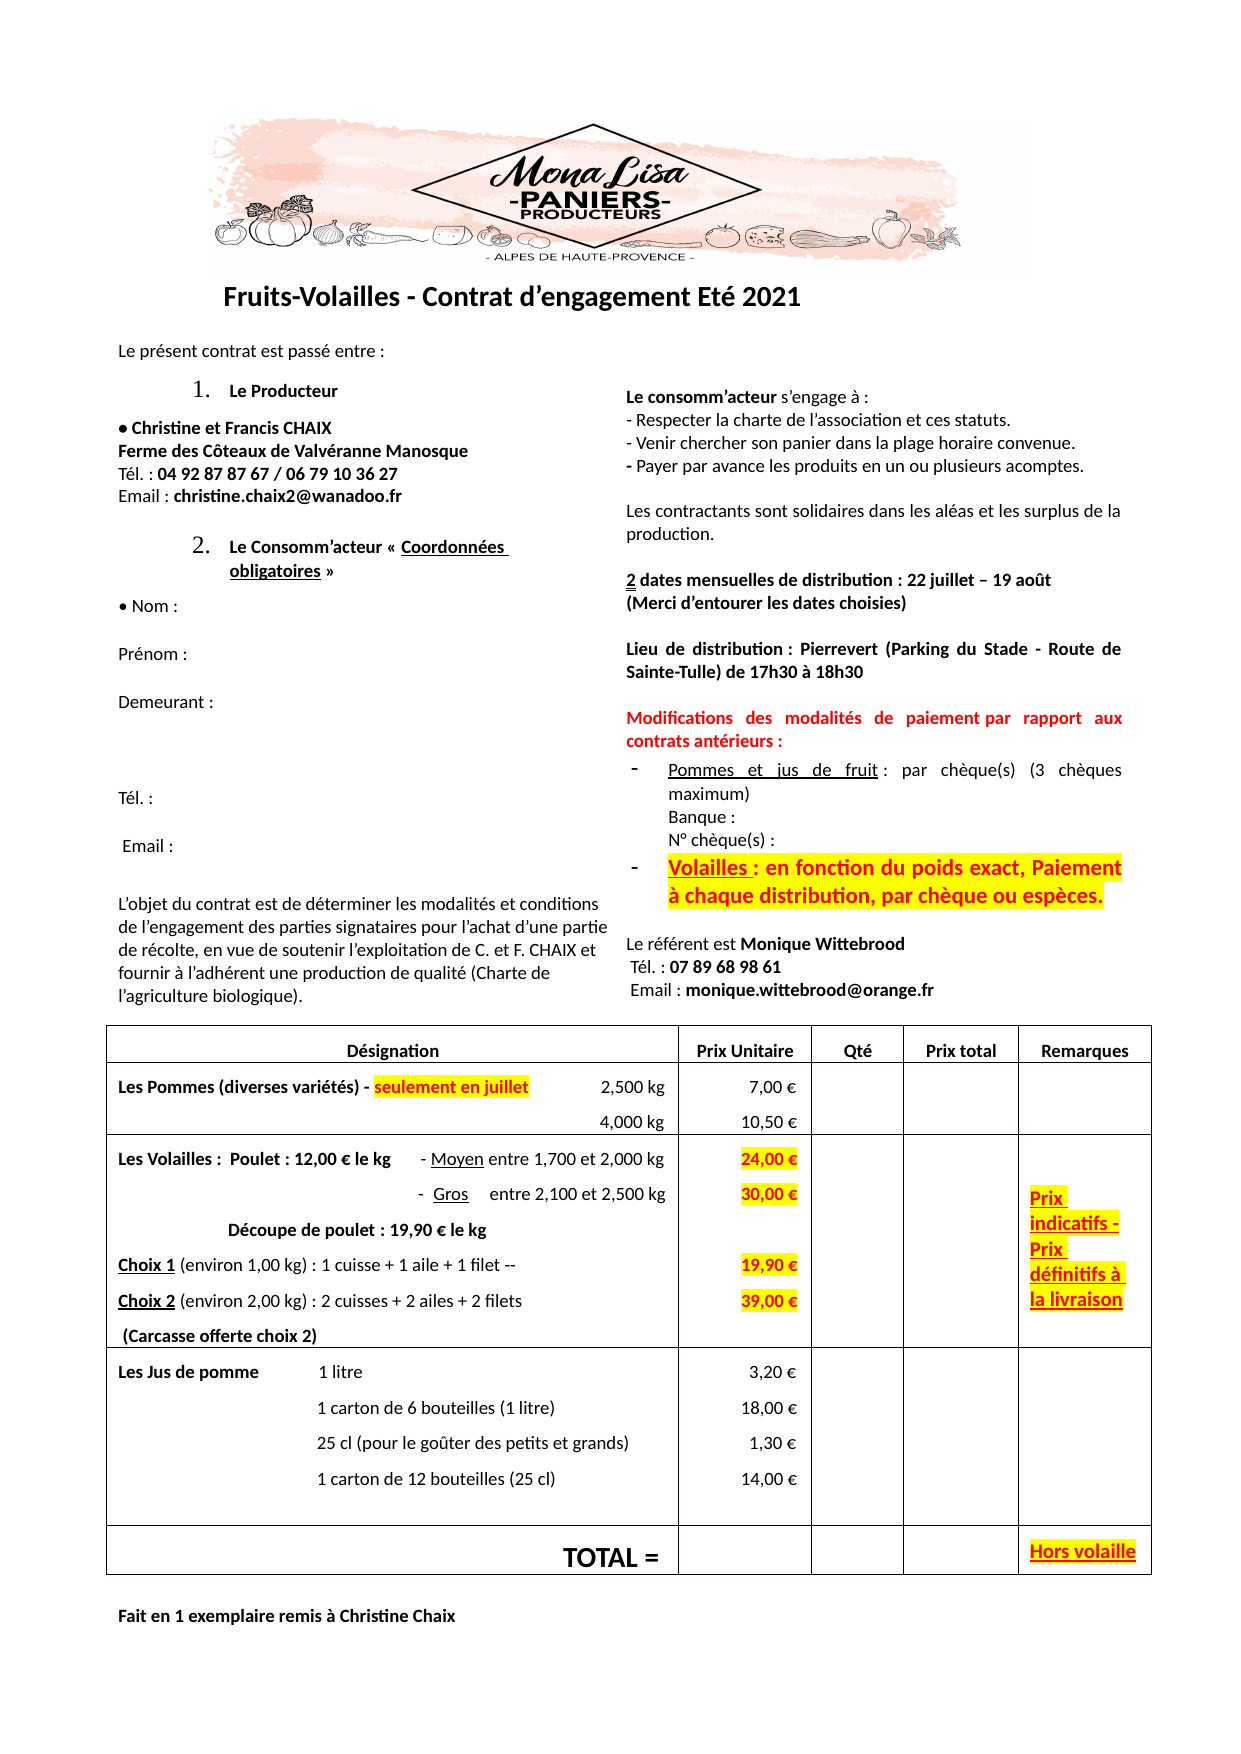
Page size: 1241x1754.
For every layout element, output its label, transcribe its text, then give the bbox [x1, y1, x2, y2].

text Email : monique.wittebrood@orange.fr [626, 978, 1122, 1001]
text L’objet du contrat est de déterminer les modalités et conditions de l’engagement des parties signataires pour l’achat d’une partie de récolte, en vue de soutenir l’exploitation de C. et F. CHAIX et fournir à l’adhérent une production de qualité (Charte de l’agriculture biologique). [118, 892, 614, 1007]
list Volailles : en fonction du poids exact, Paiement à chaque distribution, par chèque ou espèces. [631, 851, 1122, 909]
text Modifications des modalités de paiement par rapport aux contrats antérieurs : [626, 706, 1122, 752]
table_cell 3,20 € 18,00 € 1,30 € 14,00 € [679, 1348, 811, 1525]
text Prénom : [118, 642, 614, 665]
table_cell [679, 1526, 811, 1574]
text Fait en 1 exemplaire remis à Christine Chaix [118, 1604, 1122, 1627]
text Le présent contrat est passé entre : [118, 339, 614, 362]
table_cell [812, 1526, 903, 1574]
list Pommes et jus de fruit : par chèque(s) (3 chèques maximum) [631, 752, 1122, 805]
list Le Consomm’acteur « Coordonnées obligatoires » [192, 530, 614, 582]
list Le Producteur [192, 374, 614, 403]
text Les contractants sont solidaires dans les aléas et les surplus de la production. [626, 499, 1122, 545]
text Email : christine.chaix2@wanadoo.fr [118, 484, 614, 507]
text • Nom : [118, 594, 614, 617]
table_header Désignation [107, 1026, 678, 1062]
table_cell [812, 1348, 903, 1525]
table_header Remarques [1019, 1026, 1151, 1062]
table_cell Les Jus de pomme 1 litre 1 carton de 6 bouteilles (1 litre) 25 cl (pour le goûter des petits et grands) 1 carton de 12 bouteilles (25 cl) [107, 1348, 678, 1525]
text - Respecter la charte de l’association et ces statuts. [626, 408, 1122, 431]
table_cell 24,00 € 30,00 € 19,90 € 39,00 € [679, 1135, 811, 1347]
text (Merci d’entourer les dates choisies) [626, 591, 1122, 614]
table_cell [812, 1063, 903, 1133]
text Demeurant : [118, 690, 614, 713]
table_cell Prix indicatifs - Prix définitifs à la livraison [1019, 1135, 1151, 1347]
text • Christine et Francis CHAIX [118, 416, 616, 439]
table_cell Les Pommes (diverses variétés) - seulement en juillet 2,500 kg 4,000 kg [107, 1063, 678, 1133]
table_cell [904, 1348, 1018, 1525]
text Tél. : 04 92 87 87 67 / 06 79 10 36 27 [118, 462, 614, 484]
text Email : [118, 834, 614, 857]
text - Venir chercher son panier dans la plage horaire convenue. [626, 431, 1122, 454]
text Lieu de distribution : Pierrevert (Parking du Stade - Route de Sainte-Tulle) de 17h30 à 18h30 [626, 637, 1122, 683]
table_header Qté [812, 1026, 903, 1062]
list Banque : [668, 805, 1122, 828]
text Tél. : 07 89 68 98 61 [626, 955, 1122, 978]
table_cell Hors volaille [1019, 1526, 1151, 1574]
text Le consomm’acteur s’engage à : [626, 385, 1122, 408]
table_cell Les Volailles : Poulet : 12,00 € le kg - Moyen entre 1,700 et 2,000 kg - Gros entre 2,100 et 2,500 kg Découpe de poulet : 19,90 € le kg Choix 1 (environ 1,00 kg) : 1 cuisse + 1 aile + 1 filet -- Choix 2 (environ 2,00 kg) : 2 cuisses + 2 ailes + 2 filets (Carcasse offerte choix 2) [107, 1135, 678, 1347]
table_header Prix Unitaire [679, 1026, 811, 1062]
table_cell [904, 1063, 1018, 1133]
table_cell [812, 1135, 903, 1347]
text Fruits-Volailles - Contrat d’engagement Eté 2021 [118, 278, 1122, 314]
text - Payer par avance les produits en un ou plusieurs acomptes. [626, 454, 1122, 477]
table_cell [1019, 1348, 1151, 1525]
table_cell 7,00 € 10,50 € [679, 1063, 811, 1133]
text Ferme des Côteaux de Valvéranne Manosque [118, 439, 616, 462]
list N° chèque(s) : [668, 828, 1122, 851]
table_header Prix total [904, 1026, 1018, 1062]
table_cell [904, 1135, 1018, 1347]
text 2 dates mensuelles de distribution : 22 juillet – 19 août [626, 568, 1122, 591]
text Tél. : [118, 786, 614, 809]
table_cell [904, 1526, 1018, 1574]
text Le référent est Monique Wittebrood [626, 932, 1122, 955]
table_cell TOTAL = [107, 1526, 678, 1574]
table_cell [1019, 1063, 1151, 1133]
